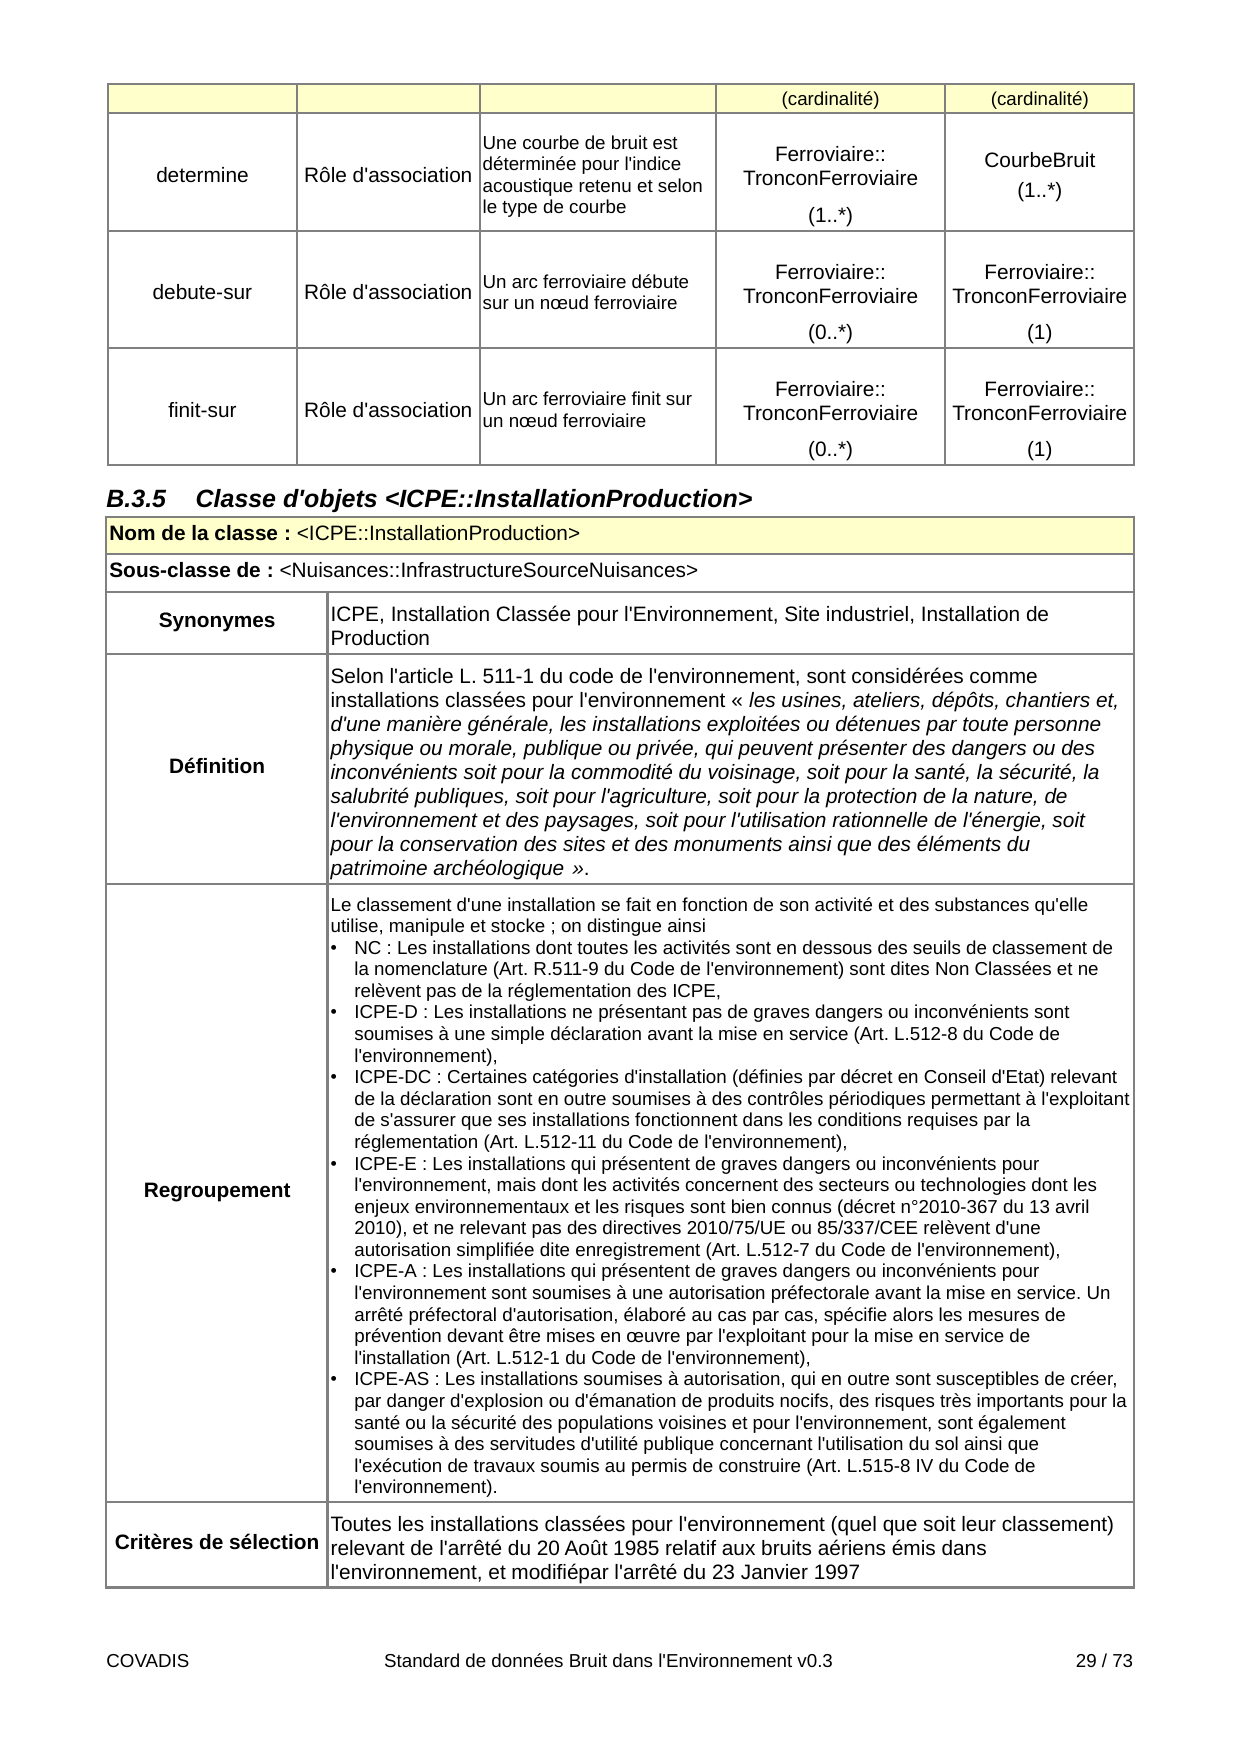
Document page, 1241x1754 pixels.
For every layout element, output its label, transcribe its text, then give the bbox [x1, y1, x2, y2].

table_cell debute-sur [109, 232, 296, 347]
table_cell Rôle d'association [298, 114, 479, 229]
table_cell Synonymes [107, 593, 326, 653]
table_header Nom de la classe : <ICPE::InstallationProduction> [107, 518, 1133, 553]
table_cell Ferroviaire:: TronconFerroviaire (0..*) [717, 232, 944, 347]
table_cell Ferroviaire:: TronconFerroviaire (1..*) [717, 114, 944, 229]
table_cell Critères de sélection [107, 1503, 326, 1586]
table_cell Une courbe de bruit est déterminée pour l'indice acoustique retenu et selon le type de courbe [481, 114, 715, 229]
table_cell Un arc ferroviaire finit sur un nœud ferroviaire [481, 349, 715, 464]
table_cell Définition [107, 655, 326, 882]
table_cell Un arc ferroviaire débute sur un nœud ferroviaire [481, 232, 715, 347]
table_header [109, 85, 296, 112]
table_cell Ferroviaire:: TronconFerroviaire (1) [946, 232, 1133, 347]
table_header (cardinalité) [946, 85, 1133, 112]
table_cell Rôle d'association [298, 349, 479, 464]
table_cell Ferroviaire:: TronconFerroviaire (1) [946, 349, 1133, 464]
table_cell ICPE, Installation Classée pour l'Environnement, Site industriel, Installation de Production [329, 593, 1133, 653]
table_header (cardinalité) [717, 85, 944, 112]
table_cell Sous-classe de : <Nuisances::InfrastructureSourceNuisances> [107, 555, 1133, 591]
table_cell determine [109, 114, 296, 229]
table_cell Regroupement [107, 885, 326, 1501]
table_cell Selon l'article L. 511-1 du code de l'environnement, sont considérées comme installations classées pour l'environnement « les usines, ateliers, dépôts, chantiers et, d'une manière générale, les installations exploitées ou détenues par toute personne physique ou morale, publique ou privée, qui peuvent présenter des dangers ou des inconvénients soit pour la commodité du voisinage, soit pour la santé, la sécurité, la salubrité publiques, soit pour l'agriculture, soit pour la protection de la nature, de l'environnement et des paysages, soit pour l'utilisation rationnelle de l'énergie, soit pour la conservation des sites et des monuments ainsi que des éléments du patrimoine archéologique ». [329, 655, 1133, 882]
subtitle Classe d'objets <ICPE::InstallationProduction> [106, 484, 1134, 513]
table_cell Toutes les installations classées pour l'environnement (quel que soit leur classement) relevant de l'arrêté du 20 Août 1985 relatif aux bruits aériens émis dans l'environnement, et modifiépar l'arrêté du 23 Janvier 1997 [329, 1503, 1133, 1586]
table_cell finit-sur [109, 349, 296, 464]
table_header [298, 85, 479, 112]
table_header [481, 85, 715, 112]
table_cell Ferroviaire:: TronconFerroviaire (0..*) [717, 349, 944, 464]
table_cell Le classement d'une installation se fait en fonction de son activité et des substances qu'elle utilise, manipule et stocke ; on distingue ainsi NC : Les installations dont toutes les activités sont en dessous des seuils de classement de la nomenclature (Art. R.511-9 du Code de l'environnement) sont dites Non Classées et ne relèvent pas de la réglementation des ICPE, ICPE-D : Les installations ne présentant pas de graves dangers ou inconvénients sont soumises à une simple déclaration avant la mise en service (Art. L.512-8 du Code de l'environnement), ICPE-DC : Certaines catégories d'installation (définies par décret en Conseil d'Etat) relevant de la déclaration sont en outre soumises à des contrôles périodiques permettant à l'exploitant de s'assurer que ses installations fonctionnent dans les conditions requises par la réglementation (Art. L.512-11 du Code de l'environnement), ICPE-E : Les installations qui présentent de graves dangers ou inconvénients pour l'environnement, mais dont les activités concernent des secteurs ou technologies dont les enjeux environnementaux et les risques sont bien connus (décret n°2010-367 du 13 avril 2010), et ne relevant pas des directives 2010/75/UE ou 85/337/CEE relèvent d'une autorisation simplifiée dite enregistrement (Art. L.512-7 du Code de l'environnement), ICPE-A : Les installations qui présentent de graves dangers ou inconvénients pour l'environnement sont soumises à une autorisation préfectorale avant la mise en service. Un arrêté préfectoral d'autorisation, élaboré au cas par cas, spécifie alors les mesures de prévention devant être mises en œuvre par l'exploitant pour la mise en service de l'installation (Art. L.512-1 du Code de l'environnement), ICPE-AS : Les installations soumises à autorisation, qui en outre sont susceptibles de créer, par danger d'explosion ou d'émanation de produits nocifs, des risques très importants pour la santé ou la sécurité des populations voisines et pour l'environnement, sont également soumises à des servitudes d'utilité publique concernant l'utilisation du sol ainsi que l'exécution de travaux soumis au permis de construire (Art. L.515-8 IV du Code de l'environnement). [329, 885, 1133, 1501]
table_cell CourbeBruit (1..*) [946, 114, 1133, 229]
table_cell Rôle d'association [298, 232, 479, 347]
